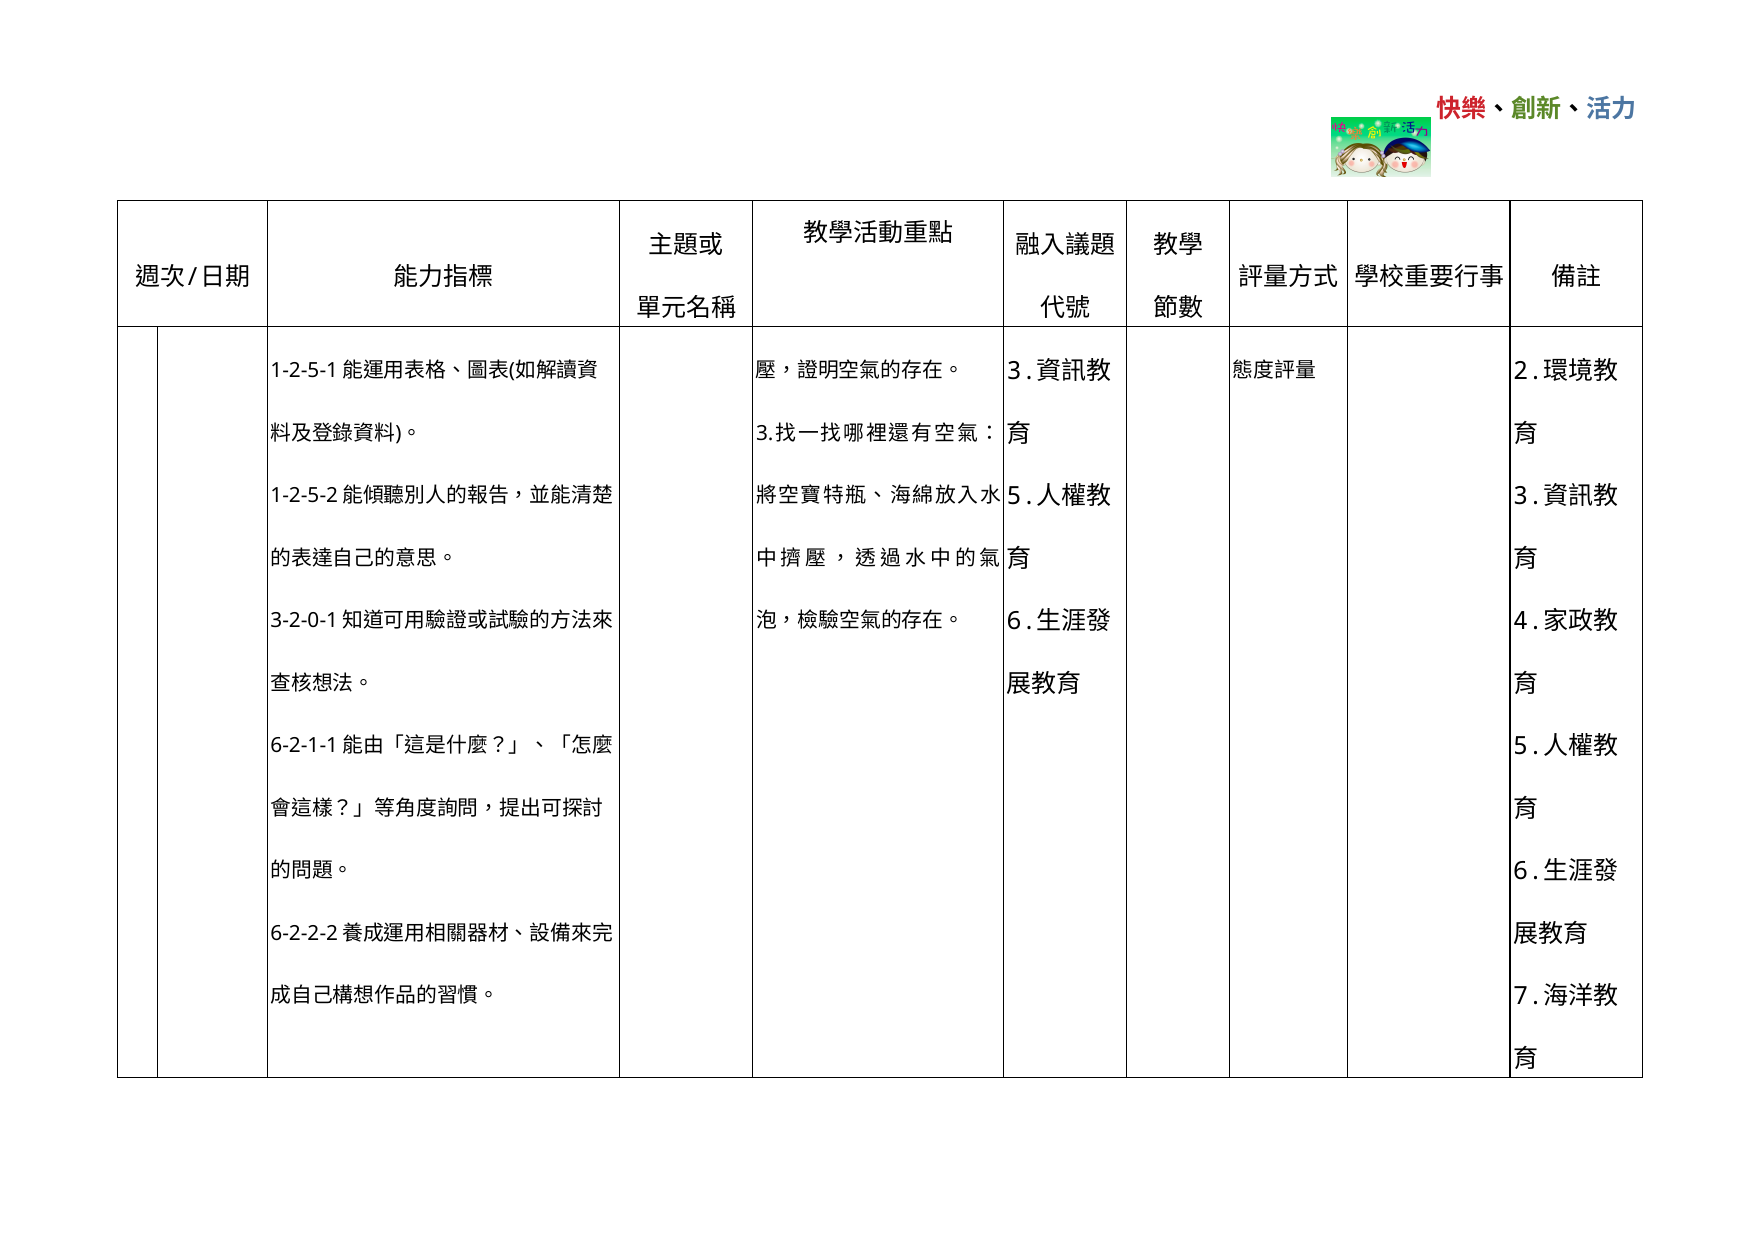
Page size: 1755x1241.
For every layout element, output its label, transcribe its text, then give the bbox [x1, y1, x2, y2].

table_cell [1127, 327, 1229, 1077]
table_header 教學活動重點 [753, 201, 1003, 326]
table_header 主題或 單元名稱 [620, 201, 752, 326]
table_cell 融入教育 議題代號： 1.性別平等教育 2.環境教育 3.資訊教育 4.家政教育 5.人權教育 6.生涯發展教育 7.海洋教育 8.本土語言 9.圖資利用及閱讀教育 10.資訊倫理與安全健康上網教育 11.品德教育 12.家庭教育 13.國防教育 14.法治教育 [1511, 327, 1642, 1077]
table_cell 態度評量 [1230, 327, 1347, 1077]
table_header 備註 [1511, 201, 1642, 326]
table_cell [118, 327, 157, 1077]
table_cell 壓，證明空氣的存在。 3.找一找哪裡還有空氣：將空寶特瓶、海綿放入水中擠壓，透過水中的氣泡，檢驗空氣的存在。 [753, 327, 1003, 1077]
table_header 學校重要行事 [1348, 201, 1509, 326]
table_cell 1-2-5-1能運用表格、圖表(如解讀資料及登錄資料)。 1-2-5-2能傾聽別人的報告，並能清楚的表達自己的意思。 3-2-0-1知道可用驗證或試驗的方法來查核想法。 6-2-1-1能由「這是什麼？」、「怎麼會這樣？」等角度詢問，提出可探討的問題。 6-2-2-2養成運用相關器材、設備來完成自己構想作品的習慣。 [268, 327, 619, 1077]
table_cell [620, 327, 752, 1077]
table_cell [1348, 327, 1509, 1077]
table_header 教學 節數 [1127, 201, 1229, 326]
table_header 評量方式 [1230, 201, 1347, 326]
table_cell 3.資訊教育 5.人權教育 6.生涯發展教育 [1004, 327, 1126, 1077]
table_cell [158, 327, 267, 1077]
table_header 能力指標 [268, 201, 619, 326]
table_header 融入議題 代號 [1004, 201, 1126, 326]
table_header 週次/日期 [118, 201, 267, 326]
